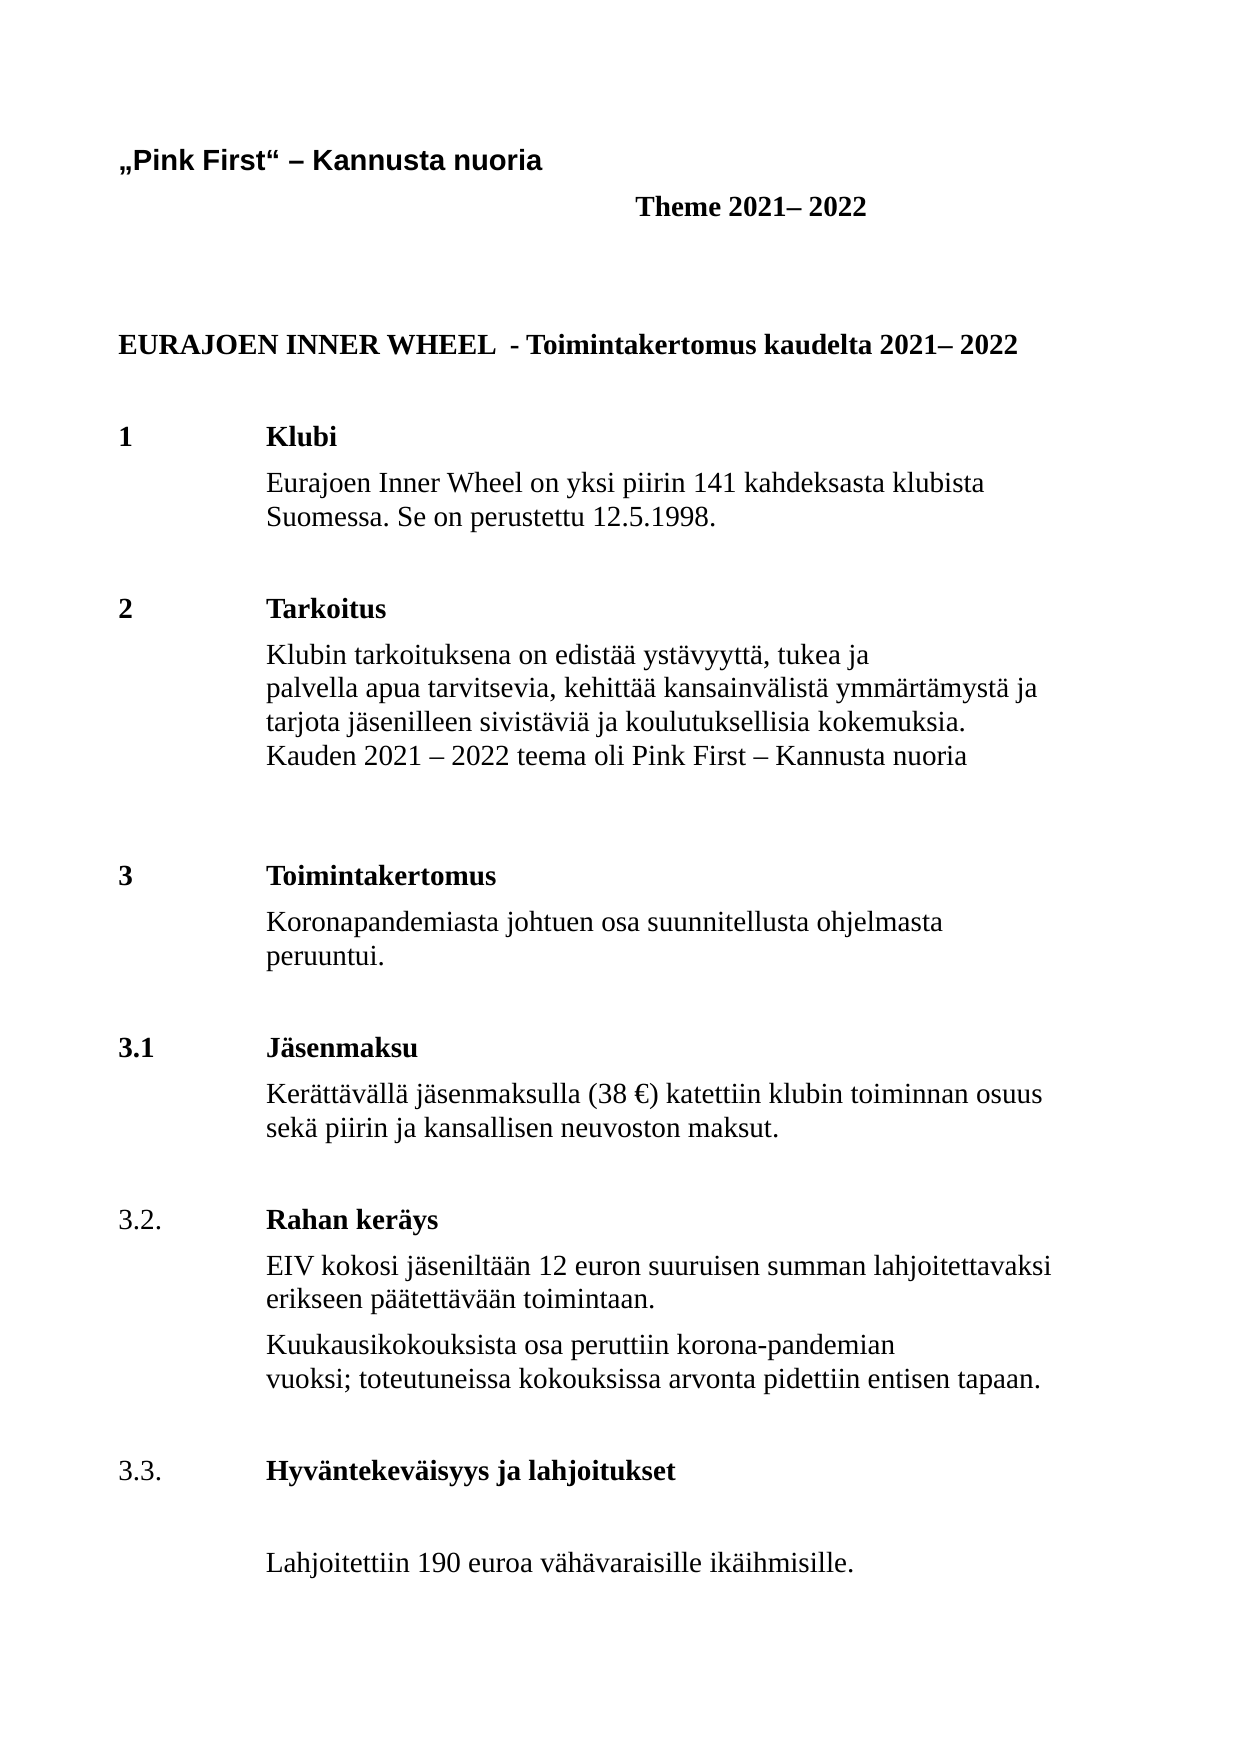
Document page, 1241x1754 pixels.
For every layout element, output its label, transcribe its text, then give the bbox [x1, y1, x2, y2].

text Eurajoen Inner Wheel on yksi piirin 141 kahdeksasta klubista Suomessa. Se on perustettu 12.5.1998. [118, 465, 1063, 532]
text 1 Klubi [118, 419, 1063, 453]
text EURAJOEN INNER WHEEL - Toimintakertomus kaudelta 2021– 2022 [118, 327, 1063, 361]
text Kuukausikokouksista osa peruttiin korona-pandemian vuoksi; toteutuneissa kokouksissa arvonta pidettiin entisen tapaan. [118, 1327, 1063, 1394]
subtitle „Pink First“ – Kannusta nuoria [118, 143, 1063, 177]
text Koronapandemiasta johtuen osa suunnitellusta ohjelmasta peruuntui. [118, 904, 1063, 972]
text 2 Tarkoitus [118, 591, 1063, 624]
text Kerättävällä jäsenmaksulla (38 €) katettiin klubin toiminnan osuus sekä piirin ja kansallisen neuvoston maksut. [118, 1076, 1063, 1143]
text 3.3. Hyväntekeväisyys ja lahjoitukset [118, 1453, 1063, 1487]
text 3 Toimintakertomus [118, 858, 1063, 892]
text Klubin tarkoituksena on edistää ystävyyttä, tukea ja palvella apua tarvitsevia, kehittää kansainvälistä ymmärtämystä ja tarjota jäsenilleen sivistäviä ja koulutuksellisia kokemuksia. Kauden 2021 – 2022 teema oli Pink First – Kannusta nuoria [118, 637, 1063, 805]
text Lahjoitettiin 190 euroa vähävaraisille ikäihmisille. [266, 1545, 1063, 1579]
text 3.2. Rahan keräys [118, 1202, 1063, 1235]
text Theme 2021– 2022 [118, 189, 1063, 223]
text EIV kokosi jäseniltään 12 euron suuruisen summan lahjoitettavaksi erikseen päätettävään toimintaan. [118, 1248, 1063, 1315]
text 3.1 Jäsenmaksu [118, 1030, 1063, 1064]
